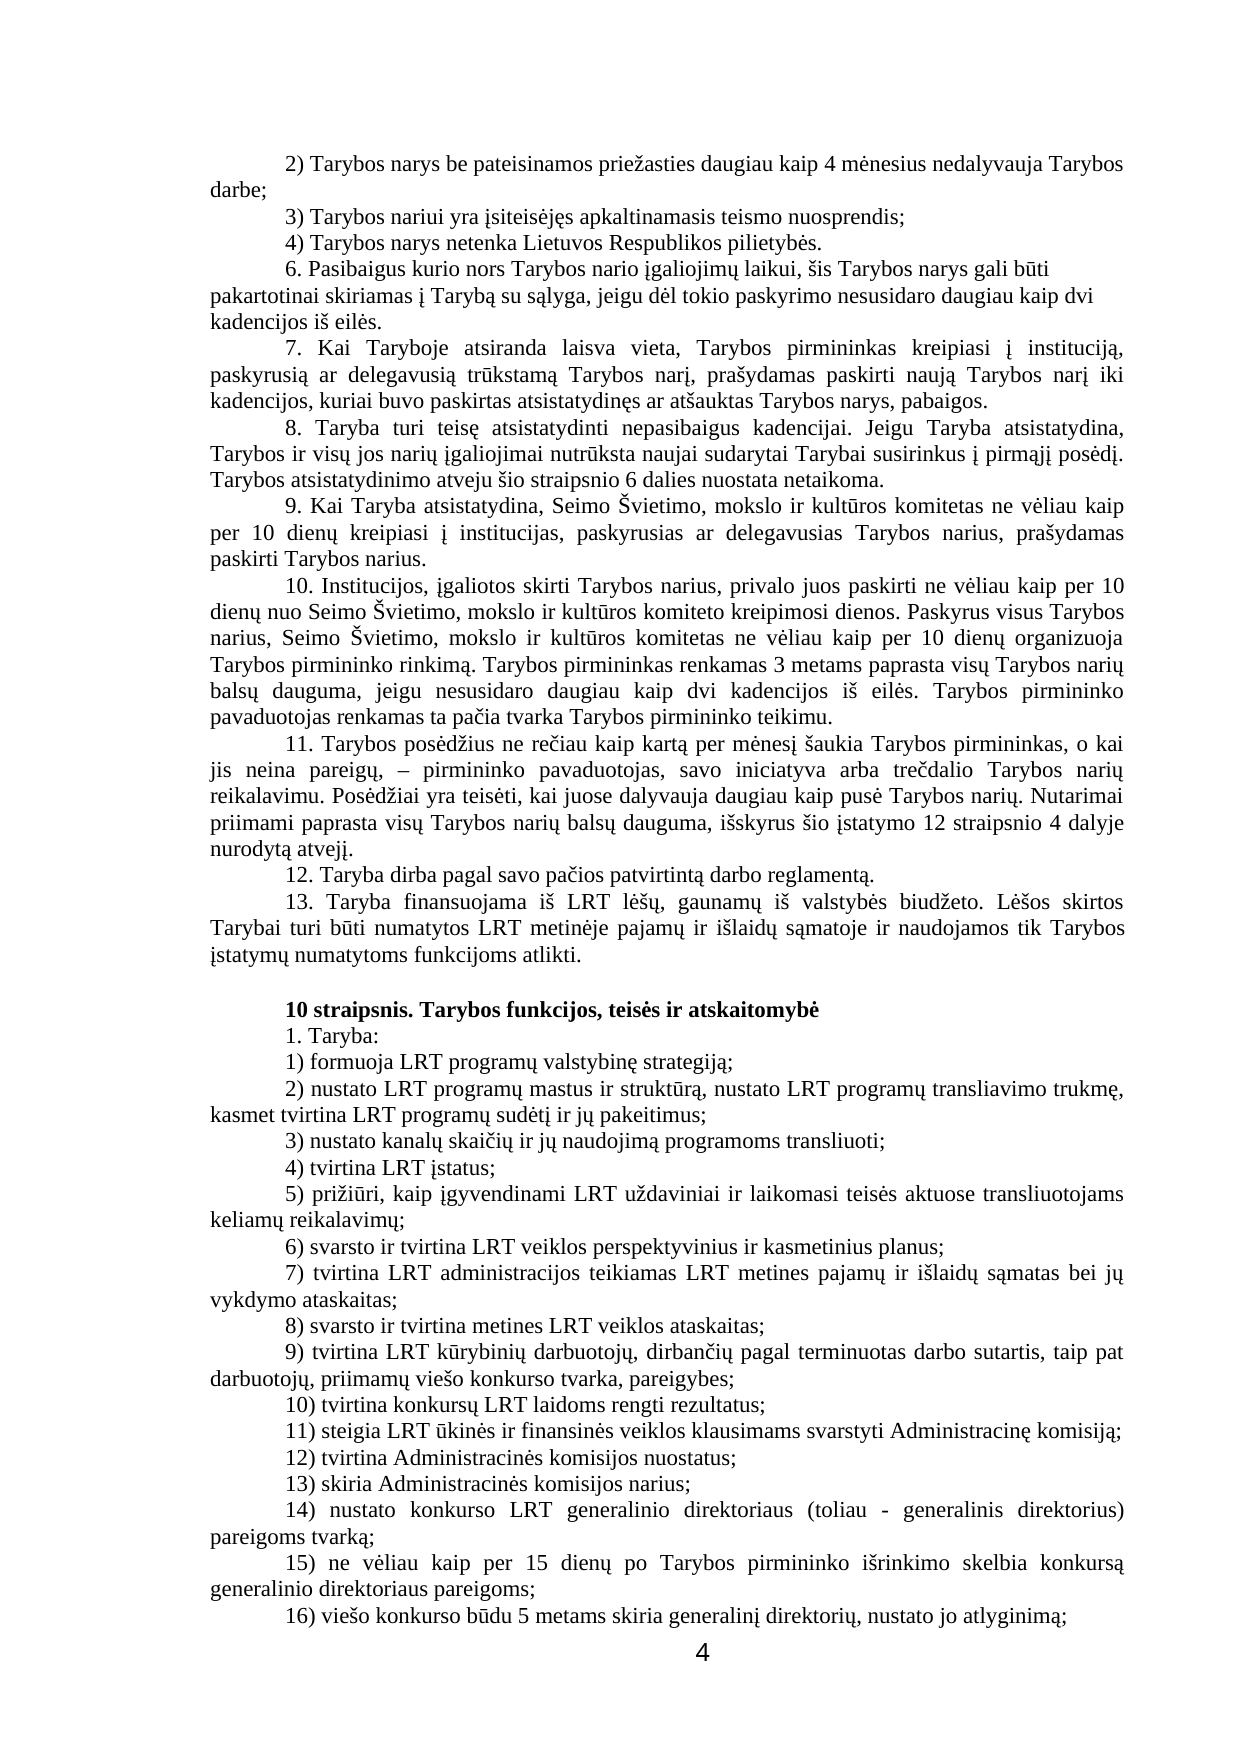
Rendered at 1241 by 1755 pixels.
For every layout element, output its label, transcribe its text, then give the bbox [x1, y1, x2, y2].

text 9) tvirtina LRT kūrybinių darbuotojų, dirbančių pagal terminuotas darbo sutartis, taip pat darbuotojų, priimamų viešo konkurso tvarka, pareigybes; [210, 1338, 1126, 1391]
text 13) skiria Administracinės komisijos narius; [210, 1470, 1126, 1496]
text 11) steigia LRT ūkinės ir finansinės veiklos klausimams svarstyti Administracinę komisiją; [210, 1417, 1126, 1444]
text 9. Kai Taryba atsistatydina, Seimo Švietimo, mokslo ir kultūros komitetas ne vėliau kaip per 10 dienų kreipiasi į institucijas, paskyrusias ar delegavusias Tarybos narius, prašydamas paskirti Tarybos narius. [210, 493, 1126, 572]
text 12. Taryba dirba pagal savo pačios patvirtintą darbo reglamentą. [210, 862, 1126, 888]
text 5) prižiūri, kaip įgyvendinami LRT uždaviniai ir laikomasi teisės aktuose transliuotojams keliamų reikalavimų; [210, 1180, 1126, 1233]
text 4) tvirtina LRT įstatus; [210, 1154, 1126, 1180]
text 7) tvirtina LRT administracijos teikiamas LRT metines pajamų ir išlaidų sąmatas bei jų vykdymo ataskaitas; [210, 1259, 1126, 1312]
text 1) formuoja LRT programų valstybinę strategiją; [210, 1048, 1126, 1075]
text 11. Tarybos posėdžius ne rečiau kaip kartą per mėnesį šaukia Tarybos pirmininkas, o kai jis neina pareigų, – pirmininko pavaduotojas, savo iniciatyva arba trečdalio Tarybos narių reikalavimu. Posėdžiai yra teisėti, kai juose dalyvauja daugiau kaip pusė Tarybos narių. Nutarimai priimami paprasta visų Tarybos narių balsų dauguma, išskyrus šio įstatymo 12 straipsnio 4 dalyje nurodytą atvejį. [210, 730, 1126, 862]
text 8) svarsto ir tvirtina metines LRT veiklos ataskaitas; [210, 1312, 1126, 1338]
text 7. Kai Taryboje atsiranda laisva vieta, Tarybos pirmininkas kreipiasi į instituciją, paskyrusią ar delegavusią trūkstamą Tarybos narį, prašydamas paskirti naują Tarybos narį iki kadencijos, kuriai buvo paskirtas atsistatydinęs ar atšauktas Tarybos narys, pabaigos. [210, 334, 1126, 413]
text 2) nustato LRT programų mastus ir struktūrą, nustato LRT programų transliavimo trukmę, kasmet tvirtina LRT programų sudėtį ir jų pakeitimus; [210, 1075, 1126, 1127]
text 3) Tarybos nariui yra įsiteisėjęs apkaltinamasis teismo nuosprendis; [210, 203, 1126, 229]
text 10 straipsnis. Tarybos funkcijos, teisės ir atskaitomybė [210, 996, 1126, 1022]
text 16) viešo konkurso būdu 5 metams skiria generalinį direktorių, nustato jo atlyginimą; [210, 1602, 1126, 1628]
text 8. Taryba turi teisę atsistatydinti nepasibaigus kadencijai. Jeigu Taryba atsistatydina, Tarybos ir visų jos narių įgaliojimai nutrūksta naujai sudarytai Tarybai susirinkus į pirmąjį posėdį. Tarybos atsistatydinimo atveju šio straipsnio 6 dalies nuostata netaikoma. [210, 413, 1126, 493]
text 6) svarsto ir tvirtina LRT veiklos perspektyvinius ir kasmetinius planus; [210, 1233, 1126, 1259]
text 3) nustato kanalų skaičių ir jų naudojimą programoms transliuoti; [210, 1127, 1126, 1154]
text 14) nustato konkurso LRT generalinio direktoriaus (toliau - generalinis direktorius) pareigoms tvarką; [210, 1496, 1126, 1549]
text 10. Institucijos, įgaliotos skirti Tarybos narius, privalo juos paskirti ne vėliau kaip per 10 dienų nuo Seimo Švietimo, mokslo ir kultūros komiteto kreipimosi dienos. Paskyrus visus Tarybos narius, Seimo Švietimo, mokslo ir kultūros komitetas ne vėliau kaip per 10 dienų organizuoja Tarybos pirmininko rinkimą. Tarybos pirmininkas renkamas 3 metams paprasta visų Tarybos narių balsų dauguma, jeigu nesusidaro daugiau kaip dvi kadencijos iš eilės. Tarybos pirmininko pavaduotojas renkamas ta pačia tvarka Tarybos pirmininko teikimu. [210, 572, 1126, 730]
text 13. Taryba finansuojama iš LRT lėšų, gaunamų iš valstybės biudžeto. Lėšos skirtos Tarybai turi būti numatytos LRT metinėje pajamų ir išlaidų sąmatoje ir naudojamos tik Tarybos įstatymų numatytoms funkcijoms atlikti. [210, 888, 1126, 967]
text 15) ne vėliau kaip per 15 dienų po Tarybos pirmininko išrinkimo skelbia konkursą generalinio direktoriaus pareigoms; [210, 1549, 1126, 1602]
text 12) tvirtina Administracinės komisijos nuostatus; [210, 1444, 1126, 1470]
text 2) Tarybos narys be pateisinamos priežasties daugiau kaip 4 mėnesius nedalyvauja Tarybos darbe; [210, 150, 1126, 203]
text 1. Taryba: [210, 1022, 1126, 1048]
text 10) tvirtina konkursų LRT laidoms rengti rezultatus; [210, 1391, 1126, 1417]
text 6. Pasibaigus kurio nors Tarybos nario įgaliojimų laikui, šis Tarybos narys gali būti pakartotinai skiriamas į Tarybą su sąlyga, jeigu dėl tokio paskyrimo nesusidaro daugiau kaip dvi kadencijos iš eilės. [210, 255, 1120, 334]
text 4) Tarybos narys netenka Lietuvos Respublikos pilietybės. [210, 229, 1126, 255]
